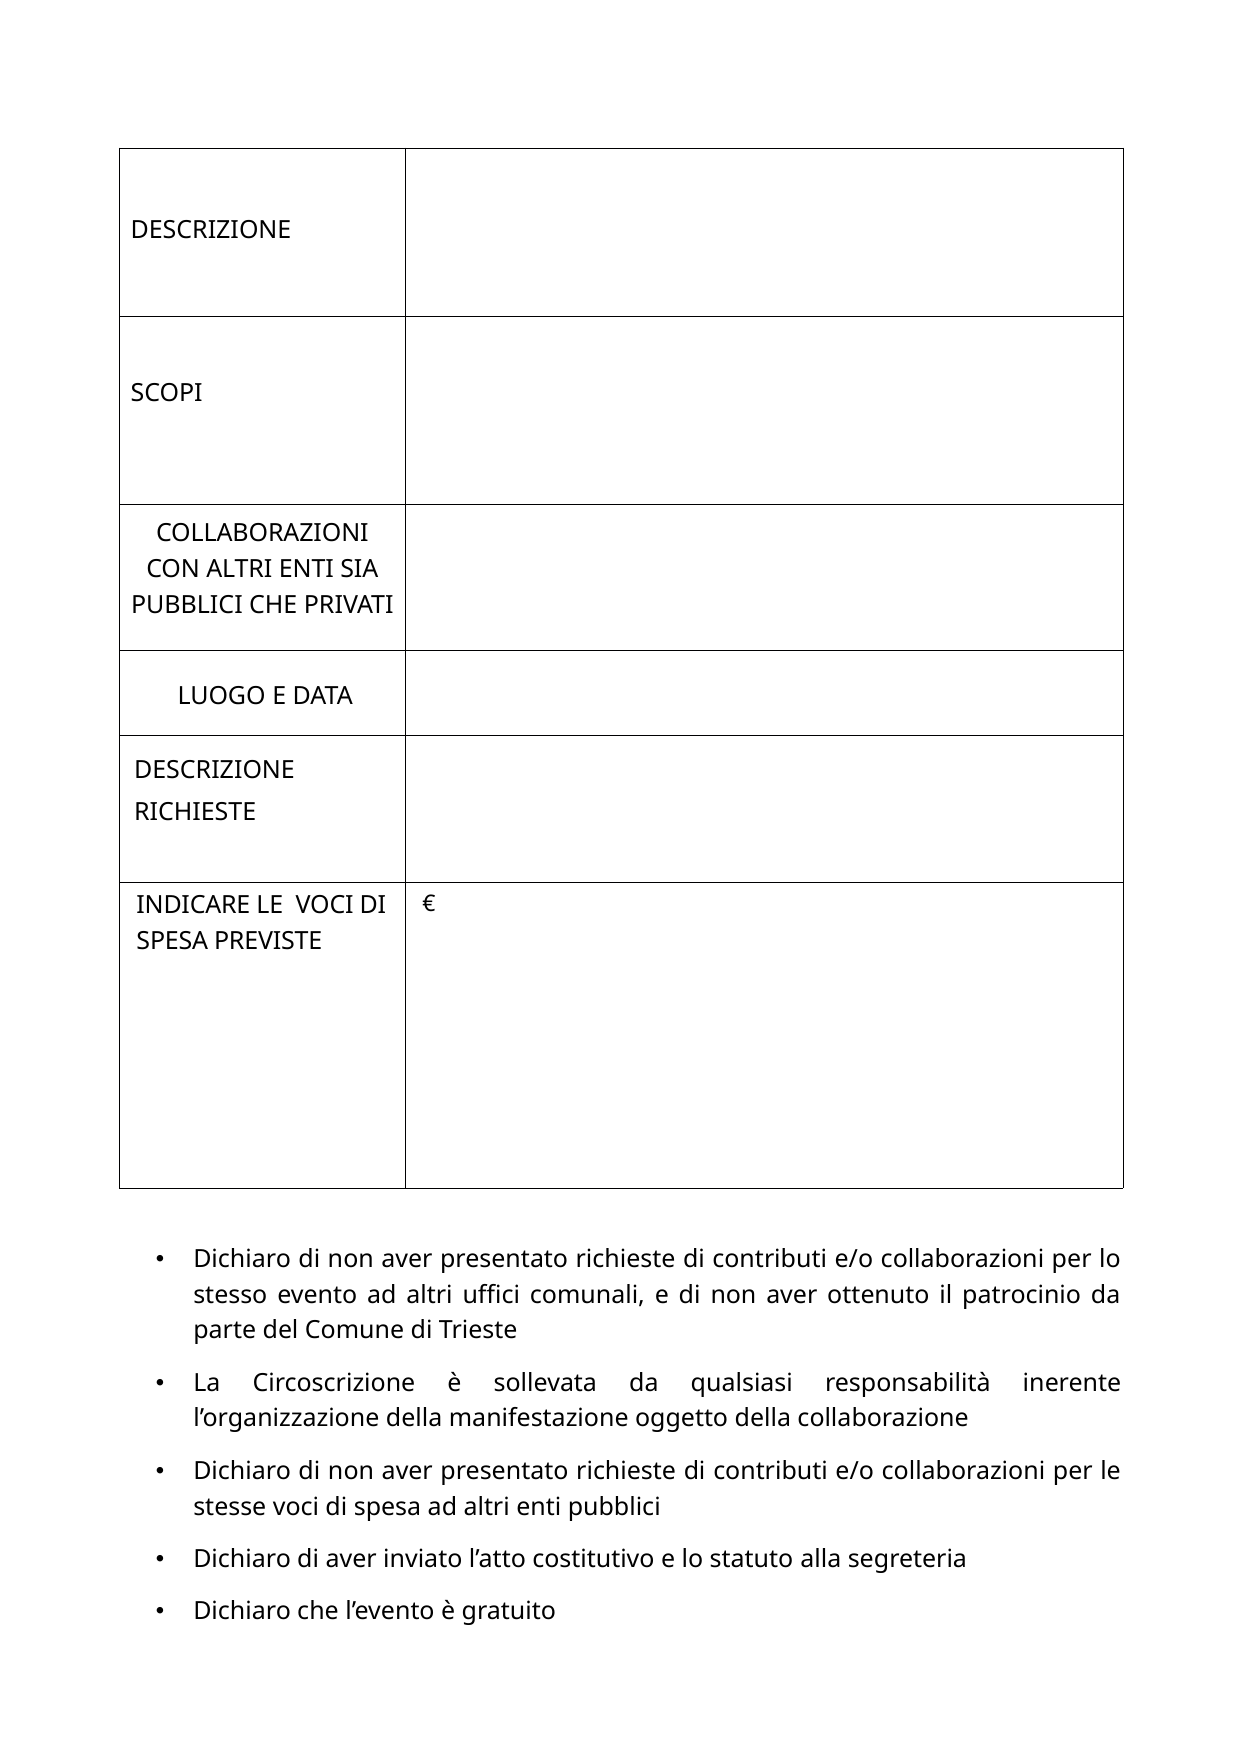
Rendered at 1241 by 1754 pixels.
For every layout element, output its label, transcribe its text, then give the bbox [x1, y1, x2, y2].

table_cell [406, 149, 1123, 316]
list Dichiaro che l’evento è gratuito [156, 1593, 1122, 1627]
table_cell € [406, 883, 1123, 1188]
table_cell [406, 736, 1123, 882]
list La Circoscrizione è sollevata da qualsiasi responsabilità inerente l’organizzazione della manifestazione oggetto della collaborazione [156, 1364, 1122, 1434]
table_cell COLLABORAZIONI CON ALTRI ENTI SIA PUBBLICI CHE PRIVATI [120, 505, 405, 649]
table_cell LUOGO E DATA [120, 651, 405, 735]
table_cell SCOPI [120, 317, 405, 503]
table_cell [406, 317, 1123, 503]
list Dichiaro di aver inviato l’atto costitutivo e lo statuto alla segreteria [156, 1541, 1122, 1575]
table_cell DESCRIZIONE RICHIESTE [120, 736, 405, 882]
table_cell [406, 651, 1123, 735]
table_cell DESCRIZIONE [120, 149, 405, 316]
list Dichiaro di non aver presentato richieste di contributi e/o collaborazioni per lo stesso evento ad altri uffici comunali, e di non aver ottenuto il patrocinio da parte del Comune di Trieste [156, 1241, 1122, 1346]
list Dichiaro di non aver presentato richieste di contributi e/o collaborazioni per le stesse voci di spesa ad altri enti pubblici [156, 1452, 1122, 1522]
table_cell [406, 505, 1123, 649]
table_cell INDICARE LE VOCI DI SPESA PREVISTE [120, 883, 405, 1188]
